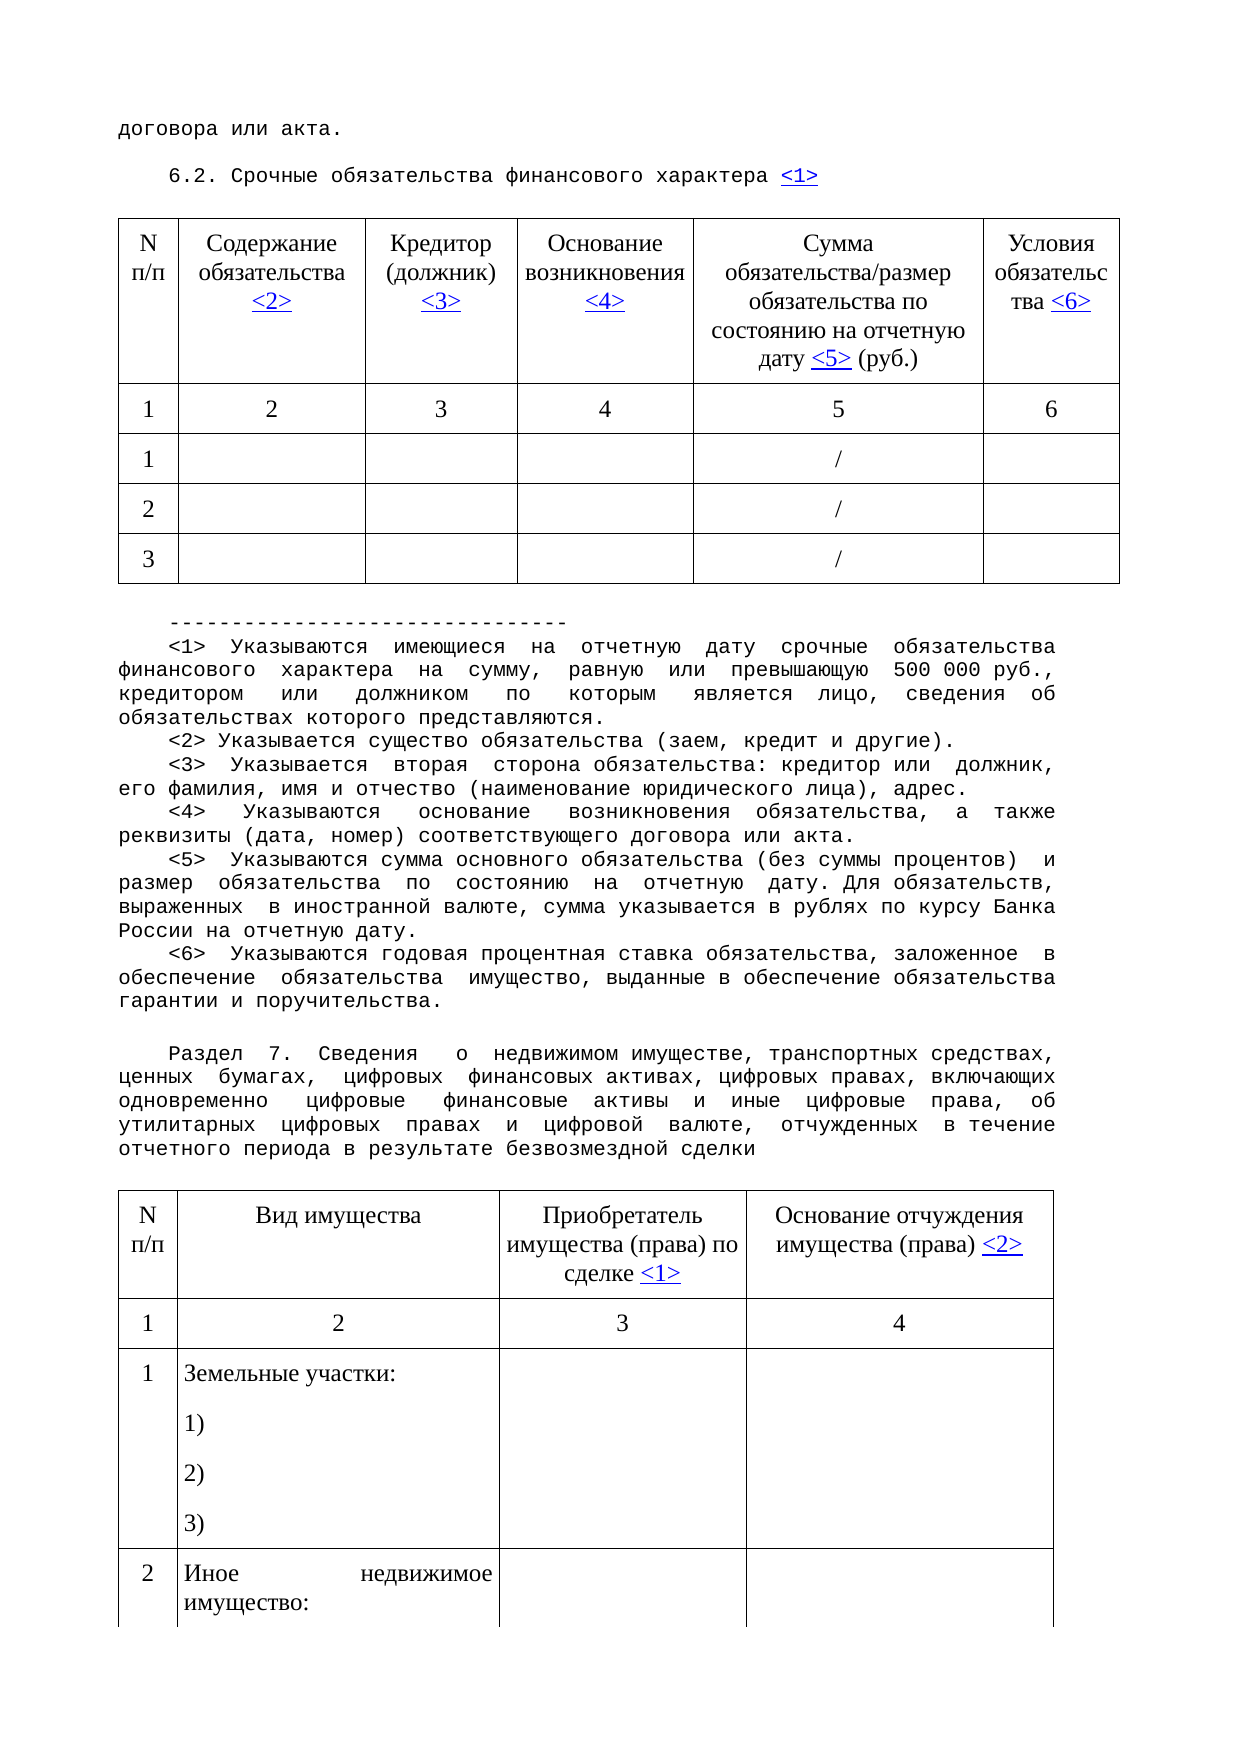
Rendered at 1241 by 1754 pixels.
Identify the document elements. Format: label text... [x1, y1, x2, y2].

text <2> Указывается существо обязательства (заем, кредит и другие). [118, 730, 1122, 754]
text его фамилия, имя и отчество (наименование юридического лица), адрес. [118, 778, 1122, 801]
table_header Условия обязательства <6> [984, 219, 1119, 383]
table_cell [366, 484, 517, 533]
table_cell / [694, 534, 983, 583]
table_cell [119, 1448, 177, 1498]
text отчетного периода в результате безвозмездной сделки [118, 1137, 1122, 1161]
text договора или акта. [118, 118, 1122, 142]
table_cell 2 [179, 384, 365, 433]
table_cell 1 [119, 434, 178, 483]
table_cell [747, 1498, 1053, 1548]
table_header N п/п [119, 1191, 177, 1297]
table_header N п/п [119, 219, 178, 383]
table_cell [366, 434, 517, 483]
table_cell Земельные участки: [178, 1349, 499, 1398]
table_cell 3 [119, 534, 178, 583]
table_header Приобретатель имущества (права) по сделке <1> [500, 1191, 746, 1297]
text <5> Указываются сумма основного обязательства (без суммы процентов) и [118, 849, 1122, 872]
table_cell 3) [178, 1498, 499, 1548]
table_cell [747, 1549, 1053, 1627]
table_cell 3 [500, 1299, 746, 1348]
table_cell [179, 534, 365, 583]
text России на отчетную дату. [118, 919, 1122, 943]
table_cell Иное недвижимое имущество: [178, 1549, 499, 1627]
text обязательствах которого представляются. [118, 707, 1122, 730]
table_header Сумма обязательства/размер обязательства по состоянию на отчетную дату <5> (руб.) [694, 219, 983, 383]
table_cell / [694, 434, 983, 483]
table_cell [119, 1498, 177, 1548]
table_cell [119, 1398, 177, 1448]
table_cell [179, 484, 365, 533]
table_cell [747, 1398, 1053, 1448]
table_cell [747, 1448, 1053, 1498]
text реквизиты (дата, номер) соответствующего договора или акта. [118, 825, 1122, 849]
text кредитором или должником по которым является лицо, сведения об [118, 683, 1122, 707]
table_cell 2) [178, 1448, 499, 1498]
text обеспечение обязательства имущество, выданные в обеспечение обязательства [118, 967, 1122, 991]
text -------------------------------- [118, 612, 1122, 636]
text одновременно цифровые финансовые активы и иные цифровые права, об [118, 1090, 1122, 1114]
table_header Основание отчуждения имущества (права) <2> [747, 1191, 1053, 1297]
text размер обязательства по состоянию на отчетную дату. Для обязательств, [118, 872, 1122, 896]
table_cell 2 [119, 484, 178, 533]
text Раздел 7. Сведения о недвижимом имуществе, транспортных средствах, [118, 1043, 1122, 1067]
text <3> Указывается вторая сторона обязательства: кредитор или должник, [118, 754, 1122, 778]
table_cell [518, 534, 693, 583]
text <4> Указываются основание возникновения обязательства, а также [118, 801, 1122, 825]
table_cell 2 [119, 1549, 177, 1627]
table_cell / [694, 484, 983, 533]
text гарантии и поручительства. [118, 991, 1122, 1014]
text ценных бумагах, цифровых финансовых активах, цифровых правах, включающих [118, 1067, 1122, 1090]
table_cell [500, 1349, 746, 1398]
table_cell 1 [119, 384, 178, 433]
table_cell [747, 1349, 1053, 1398]
table_cell [179, 434, 365, 483]
table_cell 5 [694, 384, 983, 433]
table_cell [518, 484, 693, 533]
table_cell [500, 1398, 746, 1448]
text выраженных в иностранной валюте, сумма указывается в рублях по курсу Банка [118, 896, 1122, 919]
table_cell [366, 534, 517, 583]
table_header Кредитор (должник) <3> [366, 219, 517, 383]
table_header Содержание обязательства <2> [179, 219, 365, 383]
table_cell 3 [366, 384, 517, 433]
table_header Вид имущества [178, 1191, 499, 1297]
table_cell [984, 534, 1119, 583]
table_cell 4 [518, 384, 693, 433]
table_cell 2 [178, 1299, 499, 1348]
table_cell 1) [178, 1398, 499, 1448]
table_cell [500, 1549, 746, 1627]
table_header Основание возникновения <4> [518, 219, 693, 383]
text <1> Указываются имеющиеся на отчетную дату срочные обязательства [118, 636, 1122, 659]
table_cell [984, 434, 1119, 483]
table_cell [500, 1498, 746, 1548]
table_cell [984, 484, 1119, 533]
text финансового характера на сумму, равную или превышающую 500 000 руб., [118, 659, 1122, 683]
table_cell [500, 1448, 746, 1498]
text <6> Указываются годовая процентная ставка обязательства, заложенное в [118, 943, 1122, 967]
text утилитарных цифровых правах и цифровой валюте, отчужденных в течение [118, 1114, 1122, 1137]
table_cell 1 [119, 1299, 177, 1348]
text 6.2. Срочные обязательства финансового характера <1> [118, 165, 1122, 189]
table_cell 4 [747, 1299, 1053, 1348]
table_cell 1 [119, 1349, 177, 1398]
table_cell [518, 434, 693, 483]
table_cell 6 [984, 384, 1119, 433]
